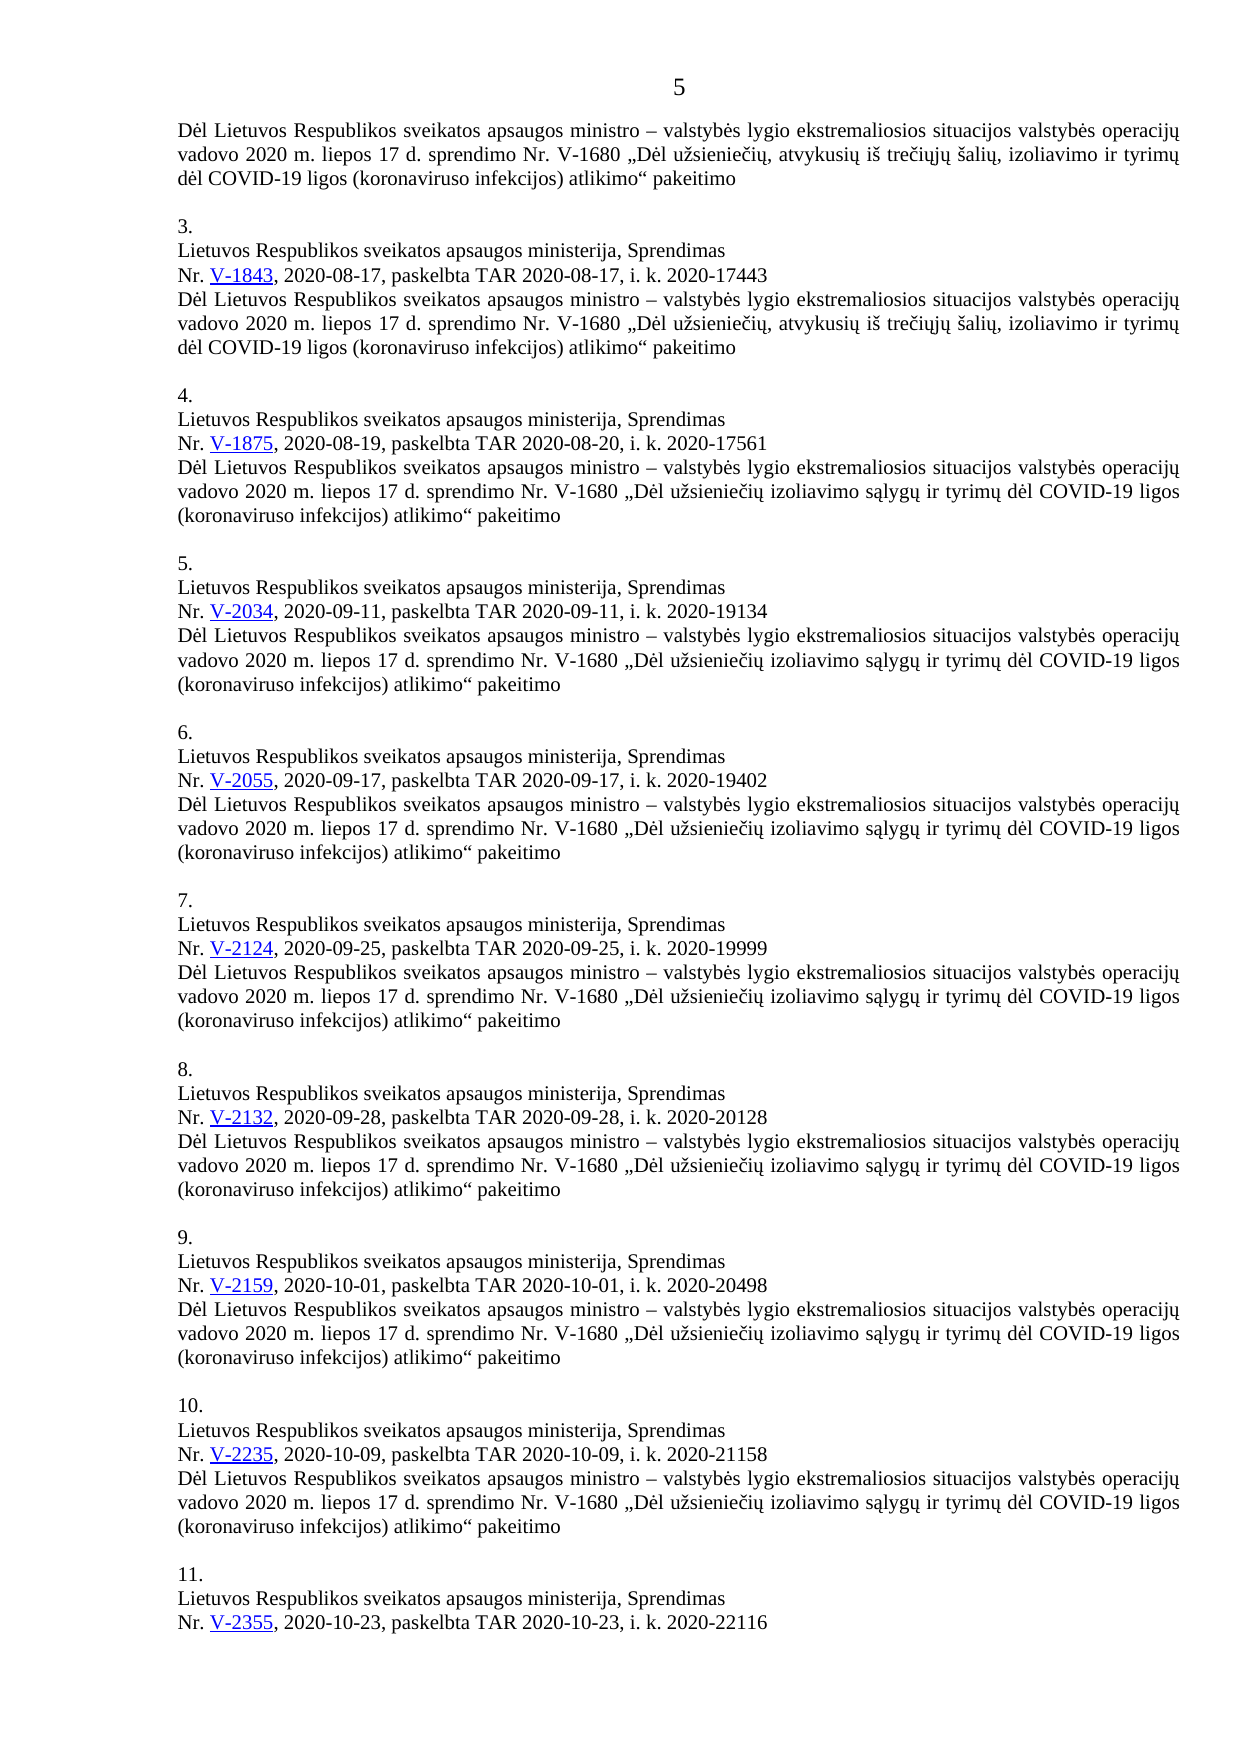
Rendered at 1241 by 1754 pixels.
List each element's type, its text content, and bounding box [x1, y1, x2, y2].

text Dėl Lietuvos Respublikos sveikatos apsaugos ministro – valstybės lygio ekstremaliosios situacijos valstybės operacijų vadovo 2020 m. liepos 17 d. sprendimo Nr. V-1680 „Dėl užsieniečių izoliavimo sąlygų ir tyrimų dėl COVID-19 ligos (koronaviruso infekcijos) atlikimo“ pakeitimo [177, 960, 1181, 1032]
text Nr. V-2235, 2020-10-09, paskelbta TAR 2020-10-09, i. k. 2020-21158 [177, 1442, 1181, 1466]
text Nr. V-1843, 2020-08-17, paskelbta TAR 2020-08-17, i. k. 2020-17443 [177, 262, 1181, 287]
text 11. [177, 1562, 1181, 1586]
text Dėl Lietuvos Respublikos sveikatos apsaugos ministro – valstybės lygio ekstremaliosios situacijos valstybės operacijų vadovo 2020 m. liepos 17 d. sprendimo Nr. V-1680 „Dėl užsieniečių izoliavimo sąlygų ir tyrimų dėl COVID-19 ligos (koronaviruso infekcijos) atlikimo“ pakeitimo [177, 1297, 1181, 1369]
text 3. [177, 214, 1181, 238]
text 10. [177, 1393, 1181, 1417]
text Dėl Lietuvos Respublikos sveikatos apsaugos ministro – valstybės lygio ekstremaliosios situacijos valstybės operacijų vadovo 2020 m. liepos 17 d. sprendimo Nr. V-1680 „Dėl užsieniečių izoliavimo sąlygų ir tyrimų dėl COVID-19 ligos (koronaviruso infekcijos) atlikimo“ pakeitimo [177, 455, 1181, 527]
text Nr. V-2055, 2020-09-17, paskelbta TAR 2020-09-17, i. k. 2020-19402 [177, 768, 1181, 792]
text 4. [177, 383, 1181, 407]
text Nr. V-2124, 2020-09-25, paskelbta TAR 2020-09-25, i. k. 2020-19999 [177, 936, 1181, 960]
text Nr. V-1875, 2020-08-19, paskelbta TAR 2020-08-20, i. k. 2020-17561 [177, 431, 1181, 455]
text Dėl Lietuvos Respublikos sveikatos apsaugos ministro – valstybės lygio ekstremaliosios situacijos valstybės operacijų vadovo 2020 m. liepos 17 d. sprendimo Nr. V-1680 „Dėl užsieniečių izoliavimo sąlygų ir tyrimų dėl COVID-19 ligos (koronaviruso infekcijos) atlikimo“ pakeitimo [177, 1129, 1181, 1201]
text Lietuvos Respublikos sveikatos apsaugos ministerija, Sprendimas [177, 407, 1181, 431]
text Lietuvos Respublikos sveikatos apsaugos ministerija, Sprendimas [177, 1081, 1181, 1105]
text 8. [177, 1057, 1181, 1081]
text Nr. V-2159, 2020-10-01, paskelbta TAR 2020-10-01, i. k. 2020-20498 [177, 1273, 1181, 1297]
text Dėl Lietuvos Respublikos sveikatos apsaugos ministro – valstybės lygio ekstremaliosios situacijos valstybės operacijų vadovo 2020 m. liepos 17 d. sprendimo Nr. V-1680 „Dėl užsieniečių, atvykusių iš trečiųjų šalių, izoliavimo ir tyrimų dėl COVID-19 ligos (koronaviruso infekcijos) atlikimo“ pakeitimo [177, 118, 1181, 190]
text Lietuvos Respublikos sveikatos apsaugos ministerija, Sprendimas [177, 238, 1181, 262]
text Lietuvos Respublikos sveikatos apsaugos ministerija, Sprendimas [177, 912, 1181, 936]
text Nr. V-2132, 2020-09-28, paskelbta TAR 2020-09-28, i. k. 2020-20128 [177, 1105, 1181, 1129]
text Lietuvos Respublikos sveikatos apsaugos ministerija, Sprendimas [177, 1417, 1181, 1442]
text Lietuvos Respublikos sveikatos apsaugos ministerija, Sprendimas [177, 744, 1181, 768]
text Dėl Lietuvos Respublikos sveikatos apsaugos ministro – valstybės lygio ekstremaliosios situacijos valstybės operacijų vadovo 2020 m. liepos 17 d. sprendimo Nr. V-1680 „Dėl užsieniečių izoliavimo sąlygų ir tyrimų dėl COVID-19 ligos (koronaviruso infekcijos) atlikimo“ pakeitimo [177, 792, 1181, 864]
text Dėl Lietuvos Respublikos sveikatos apsaugos ministro – valstybės lygio ekstremaliosios situacijos valstybės operacijų vadovo 2020 m. liepos 17 d. sprendimo Nr. V-1680 „Dėl užsieniečių izoliavimo sąlygų ir tyrimų dėl COVID-19 ligos (koronaviruso infekcijos) atlikimo“ pakeitimo [177, 1466, 1181, 1538]
text Nr. V-2355, 2020-10-23, paskelbta TAR 2020-10-23, i. k. 2020-22116 [177, 1610, 1181, 1634]
text 6. [177, 720, 1181, 744]
text 5. [177, 551, 1181, 575]
text Lietuvos Respublikos sveikatos apsaugos ministerija, Sprendimas [177, 1586, 1181, 1610]
text Dėl Lietuvos Respublikos sveikatos apsaugos ministro – valstybės lygio ekstremaliosios situacijos valstybės operacijų vadovo 2020 m. liepos 17 d. sprendimo Nr. V-1680 „Dėl užsieniečių, atvykusių iš trečiųjų šalių, izoliavimo ir tyrimų dėl COVID-19 ligos (koronaviruso infekcijos) atlikimo“ pakeitimo [177, 287, 1181, 359]
text Lietuvos Respublikos sveikatos apsaugos ministerija, Sprendimas [177, 575, 1181, 599]
text 9. [177, 1225, 1181, 1249]
text Lietuvos Respublikos sveikatos apsaugos ministerija, Sprendimas [177, 1249, 1181, 1273]
text 7. [177, 888, 1181, 912]
text Nr. V-2034, 2020-09-11, paskelbta TAR 2020-09-11, i. k. 2020-19134 [177, 599, 1181, 623]
text Dėl Lietuvos Respublikos sveikatos apsaugos ministro – valstybės lygio ekstremaliosios situacijos valstybės operacijų vadovo 2020 m. liepos 17 d. sprendimo Nr. V-1680 „Dėl užsieniečių izoliavimo sąlygų ir tyrimų dėl COVID-19 ligos (koronaviruso infekcijos) atlikimo“ pakeitimo [177, 623, 1181, 696]
